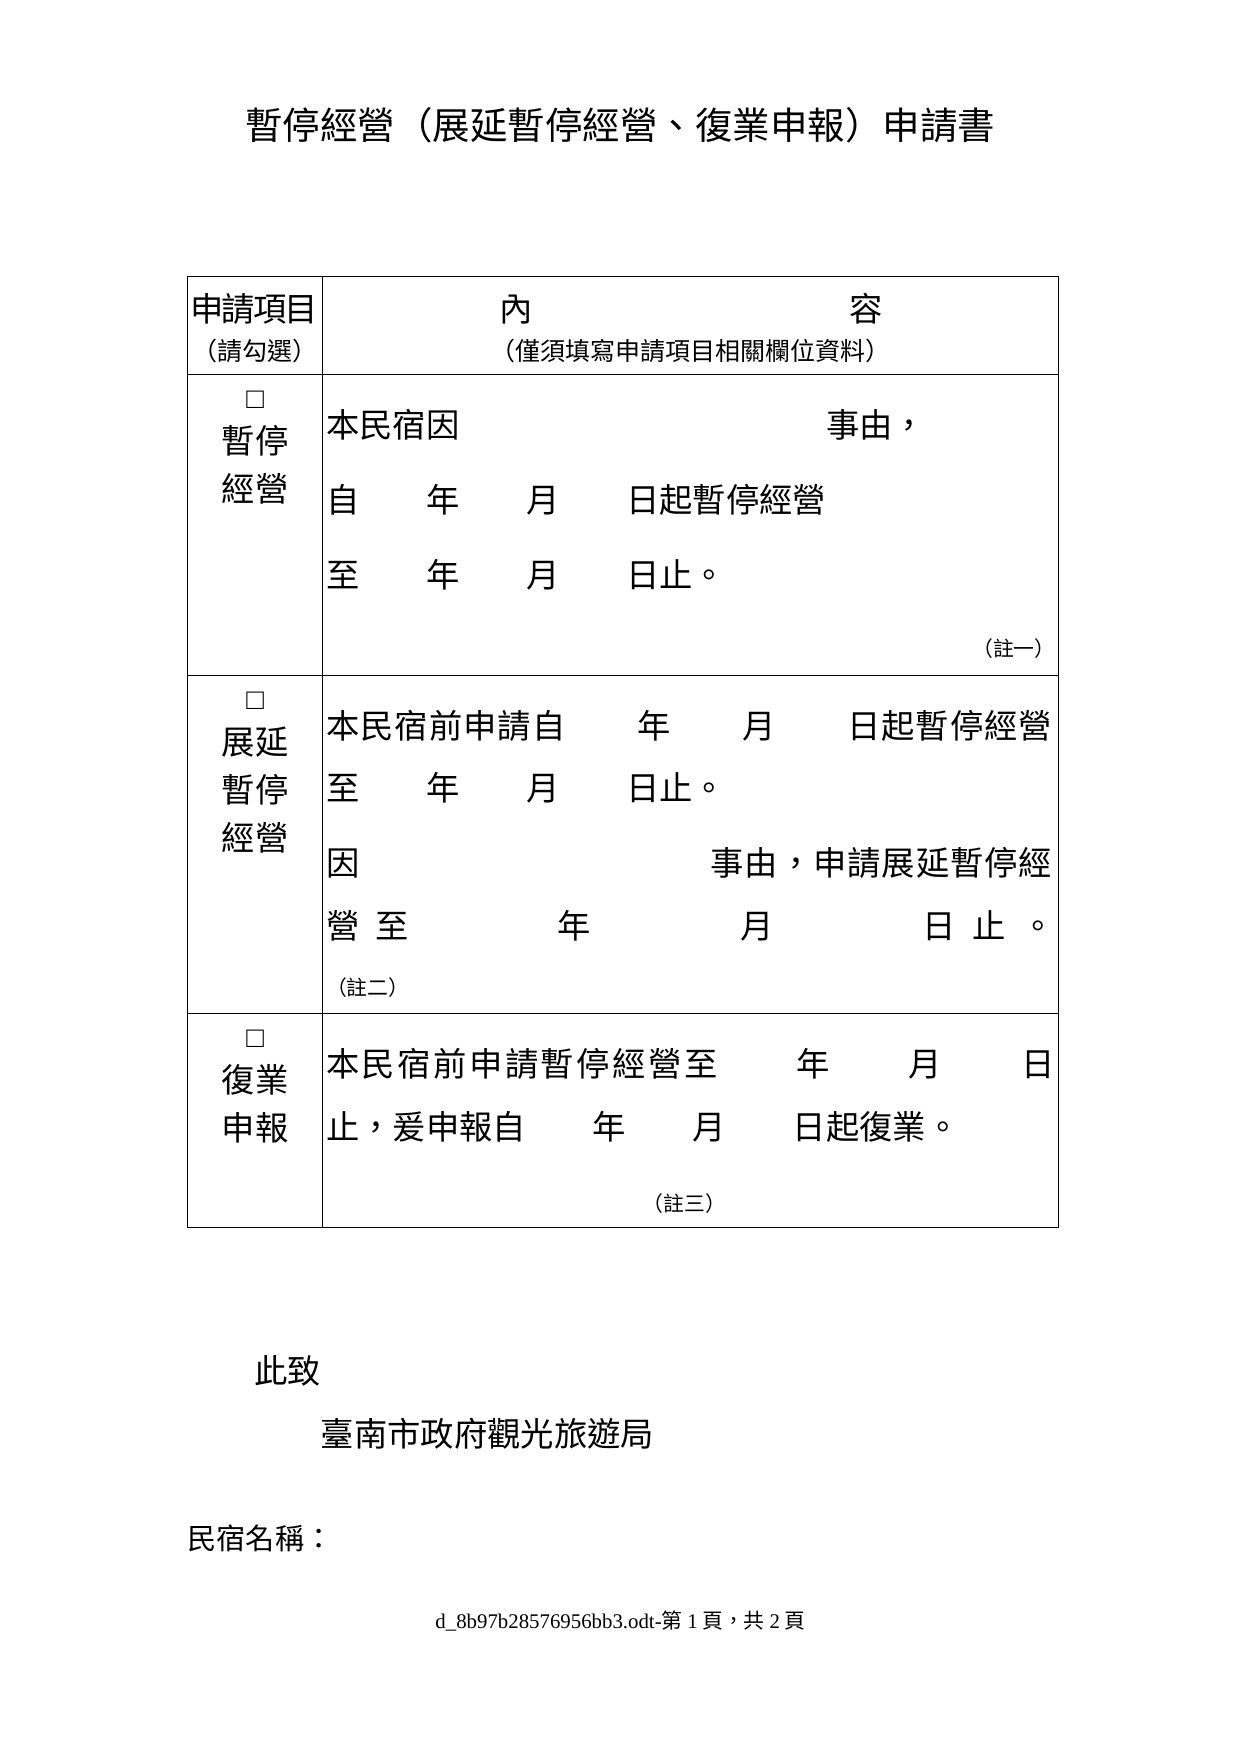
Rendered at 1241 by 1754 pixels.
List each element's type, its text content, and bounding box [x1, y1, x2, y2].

table_cell □ 展延 暫停 經營 [188, 676, 322, 1013]
table_cell 本民宿前申請自 年 月 日起暫停經營至 年 月 日止。 因 事由，申請展延暫停經營至 年 月 日止。 （註二） [323, 676, 1058, 1013]
table_cell □ 復業 申報 [188, 1014, 322, 1227]
text 民宿名稱： [187, 1515, 1053, 1557]
table_cell 本民宿前申請暫停經營至 年 月 日止，爰申報自 年 月 日起復業。 （註三） [323, 1014, 1058, 1227]
table_cell 本民宿因 事由， 自 年 月 日起暫停經營 至 年 月 日止。 （註一） [323, 375, 1058, 674]
table_header 內 容 （僅須填寫申請項目相關欄位資料） [323, 277, 1058, 373]
table_header 申請項目 （請勾選） [188, 277, 322, 373]
table_cell □ 暫停 經營 [188, 375, 322, 674]
text 暫停經營（展延暫停經營、復業申報）申請書 [187, 96, 1053, 151]
text 此致 [254, 1328, 1053, 1390]
text 臺南市政府觀光旅遊局 [321, 1390, 1053, 1453]
